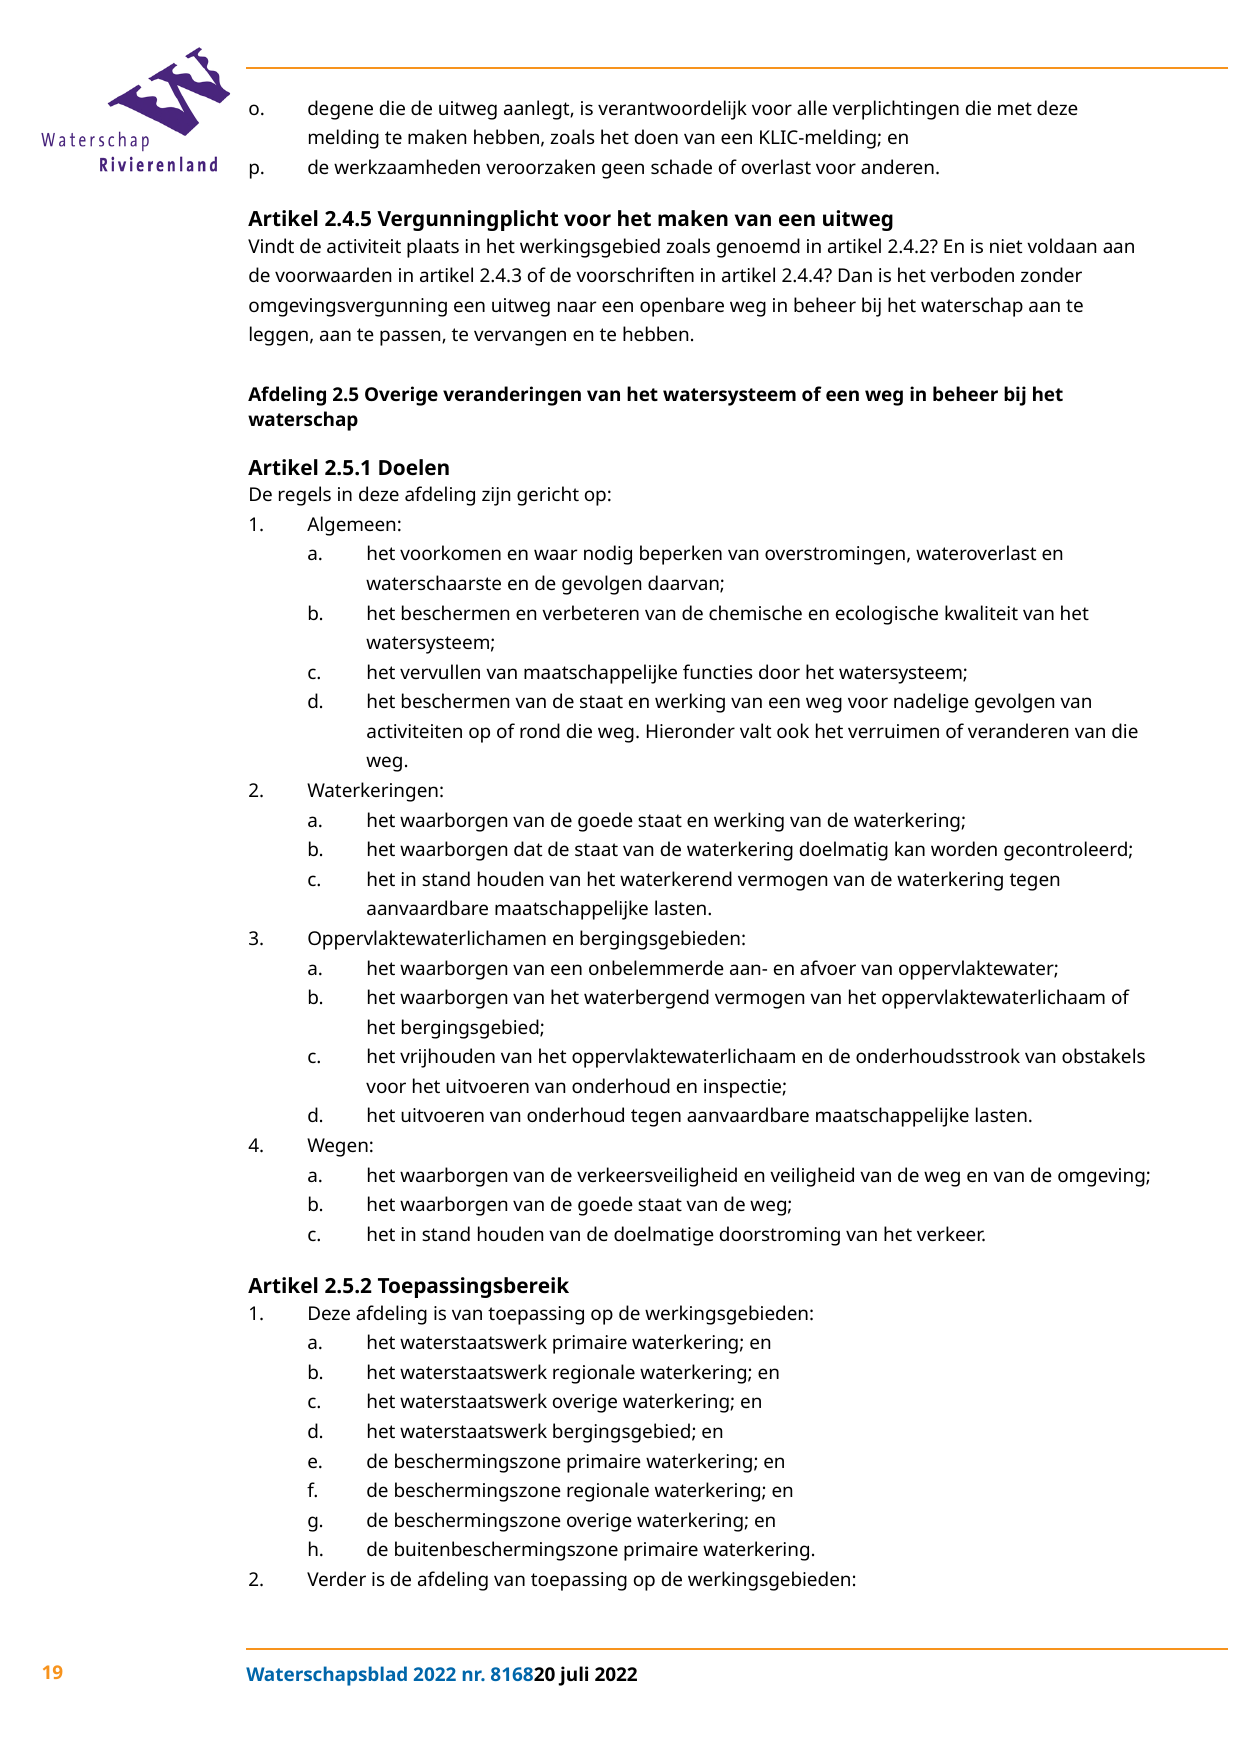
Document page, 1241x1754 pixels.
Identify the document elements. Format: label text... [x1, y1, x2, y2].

list Algemeen: [248, 511, 1152, 537]
list het waterstaatswerk bergingsgebied; en [307, 1418, 1152, 1444]
list het beschermen van de staat en werking van een weg voor nadelige gevolgen van activiteiten op of rond die weg. Hieronder valt ook het verruimen of veranderen van die weg. [307, 688, 1152, 773]
list het waterstaatswerk primaire waterkering; en [307, 1329, 1152, 1355]
list Verder is de afdeling van toepassing op de werkingsgebieden: [248, 1566, 1152, 1592]
list het waarborgen van het waterbergend vermogen van het oppervlaktewaterlichaam of het bergingsgebied; [307, 984, 1152, 1040]
list Wegen: [248, 1132, 1152, 1158]
list de werkzaamheden veroorzaken geen schade of overlast voor anderen. [248, 154, 1152, 180]
list het vrijhouden van het oppervlaktewaterlichaam en de onderhoudsstrook van obstakels voor het uitvoeren van onderhoud en inspectie; [307, 1043, 1152, 1099]
list het voorkomen en waar nodig beperken van overstromingen, wateroverlast en waterschaarste en de gevolgen daarvan; [307, 541, 1152, 596]
text Artikel 2.5.1 Doelen [248, 453, 1152, 481]
list het waarborgen dat de staat van de waterkering doelmatig kan worden gecontroleerd; [307, 836, 1152, 862]
list Oppervlaktewaterlichamen en bergingsgebieden: [248, 925, 1152, 951]
picture [41, 47, 231, 172]
list het waarborgen van de goede staat van de weg; [307, 1191, 1152, 1217]
list de beschermingszone primaire waterkering; en [307, 1448, 1152, 1473]
list Waterkeringen: [248, 777, 1152, 803]
list het uitvoeren van onderhoud tegen aanvaardbare maatschappelijke lasten. [307, 1103, 1152, 1128]
list Deze afdeling is van toepassing op de werkingsgebieden: [248, 1300, 1152, 1326]
list het waterstaatswerk regionale waterkering; en [307, 1359, 1152, 1385]
list het in stand houden van de doelmatige doorstroming van het verkeer. [307, 1221, 1152, 1247]
text Vindt de activiteit plaats in het werkingsgebied zoals genoemd in artikel 2.4.2? En is niet voldaan aan de voorwaarden in artikel 2.4.3 of de voorschriften in artikel 2.4.4? Dan is het verboden zonder omgevingsvergunning een uitweg naar een openbare weg in beheer bij het waterschap aan te leggen, aan te passen, te vervangen en te hebben. [248, 233, 1152, 347]
list het beschermen en verbeteren van de chemische en ecologische kwaliteit van het watersysteem; [307, 600, 1152, 655]
list degene die de uitweg aanlegt, is verantwoordelijk voor alle verplichtingen die met deze melding te maken hebben, zoals het doen van een KLIC-melding; en [248, 95, 1152, 150]
list het in stand houden van het waterkerend vermogen van de waterkering tegen aanvaardbare maatschappelijke lasten. [307, 866, 1152, 921]
list de buitenbeschermingszone primaire waterkering. [307, 1537, 1152, 1562]
text Artikel 2.5.2 Toepassingsbereik [248, 1271, 1152, 1300]
list de beschermingszone regionale waterkering; en [307, 1477, 1152, 1503]
list het waarborgen van een onbelemmerde aan- en afvoer van oppervlaktewater; [307, 955, 1152, 981]
list het waarborgen van de goede staat en werking van de waterkering; [307, 807, 1152, 833]
text De regels in deze afdeling zijn gericht op: [248, 481, 1152, 507]
list het waarborgen van de verkeersveiligheid en veiligheid van de weg en van de omgeving; [307, 1162, 1152, 1188]
list het vervullen van maatschappelijke functies door het watersysteem; [307, 659, 1152, 685]
list de beschermingszone overige waterkering; en [307, 1507, 1152, 1533]
text Artikel 2.4.5 Vergunningplicht voor het maken van een uitweg [248, 204, 1152, 233]
text Afdeling 2.5 Overige veranderingen van het watersysteem of een weg in beheer bij het waterschap [248, 381, 1152, 432]
list het waterstaatswerk overige waterkering; en [307, 1389, 1152, 1414]
